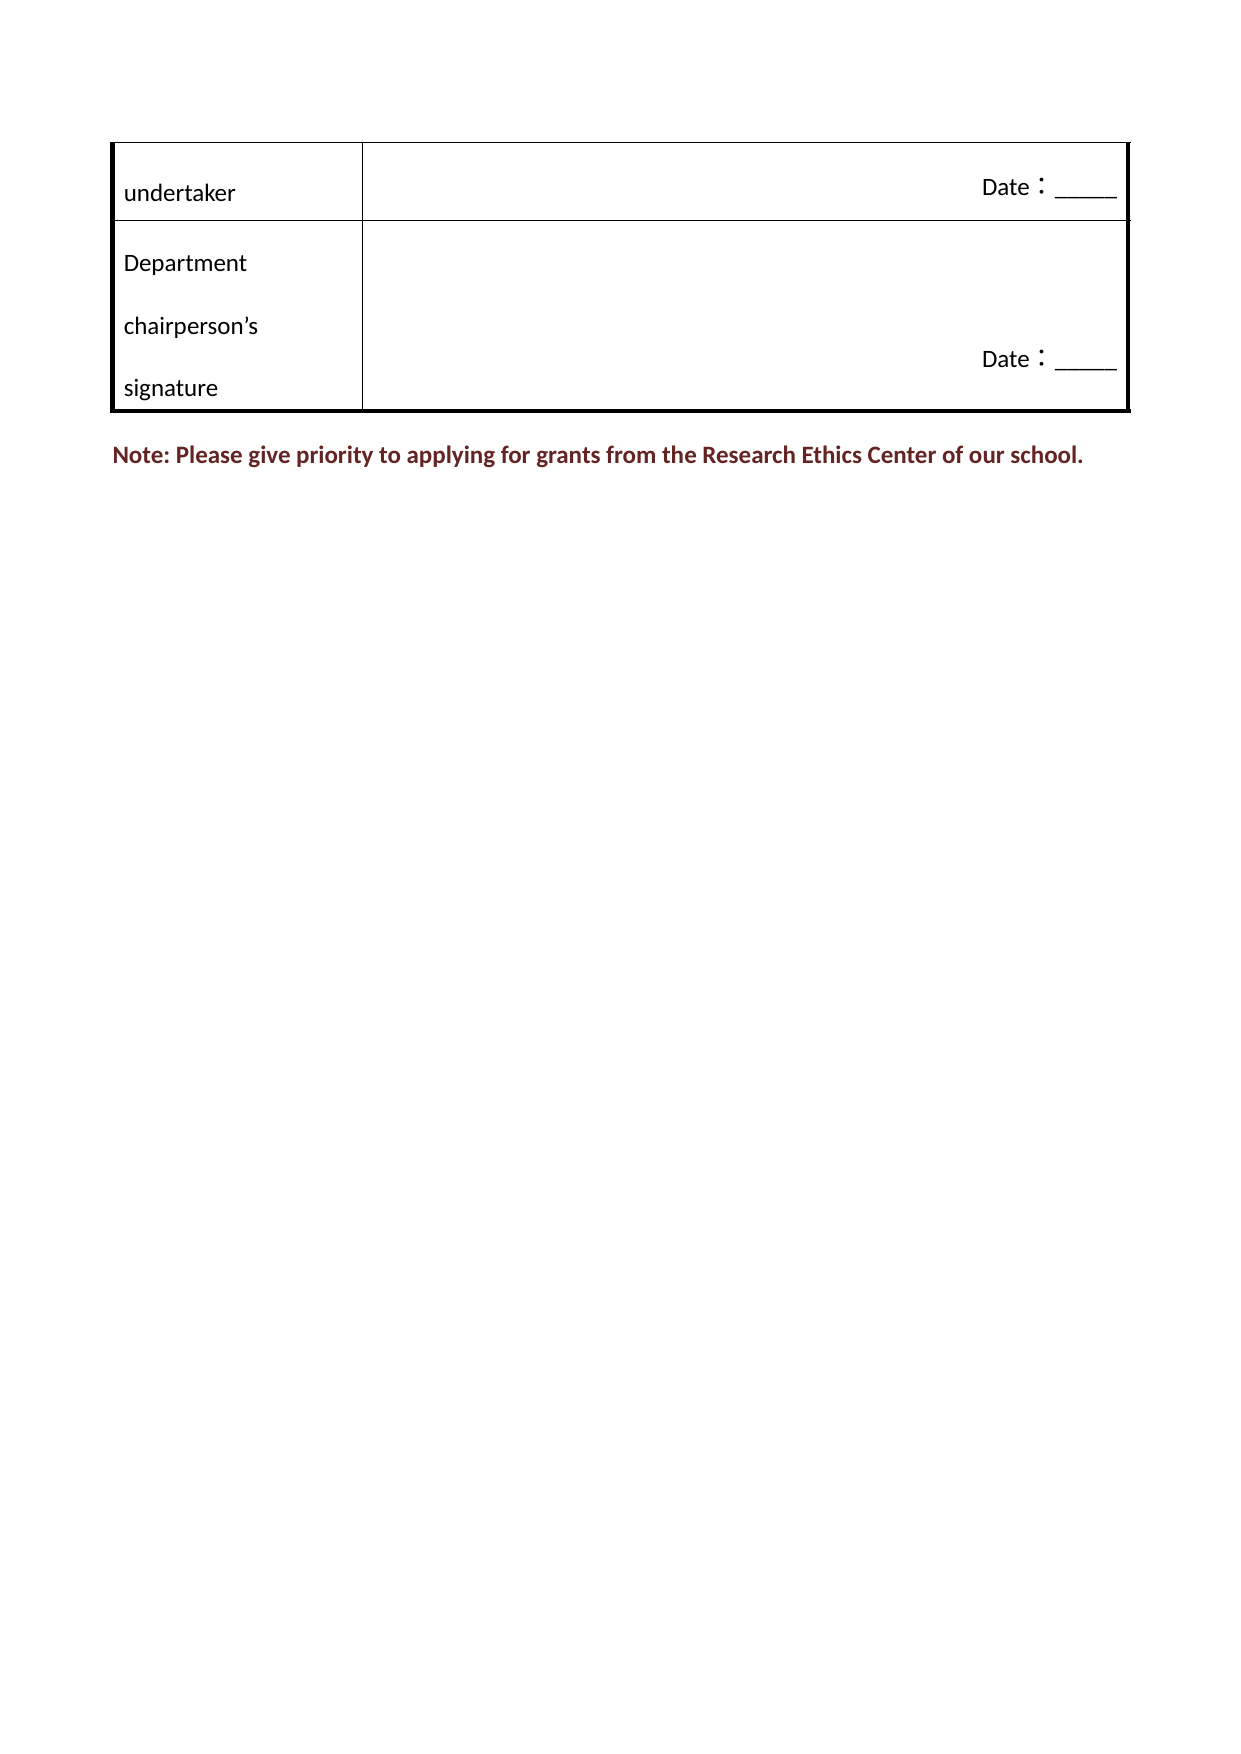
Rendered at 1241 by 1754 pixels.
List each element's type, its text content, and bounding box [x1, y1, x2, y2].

table_cell Date：_____ [363, 221, 1126, 409]
table_cell undertaker [115, 143, 362, 220]
table_cell Date：_____ [363, 143, 1126, 220]
table_cell Department chairperson’s signature [115, 221, 362, 409]
text Note: Please give priority to applying for grants from the Research Ethics Center of our school. [112, 413, 1128, 476]
